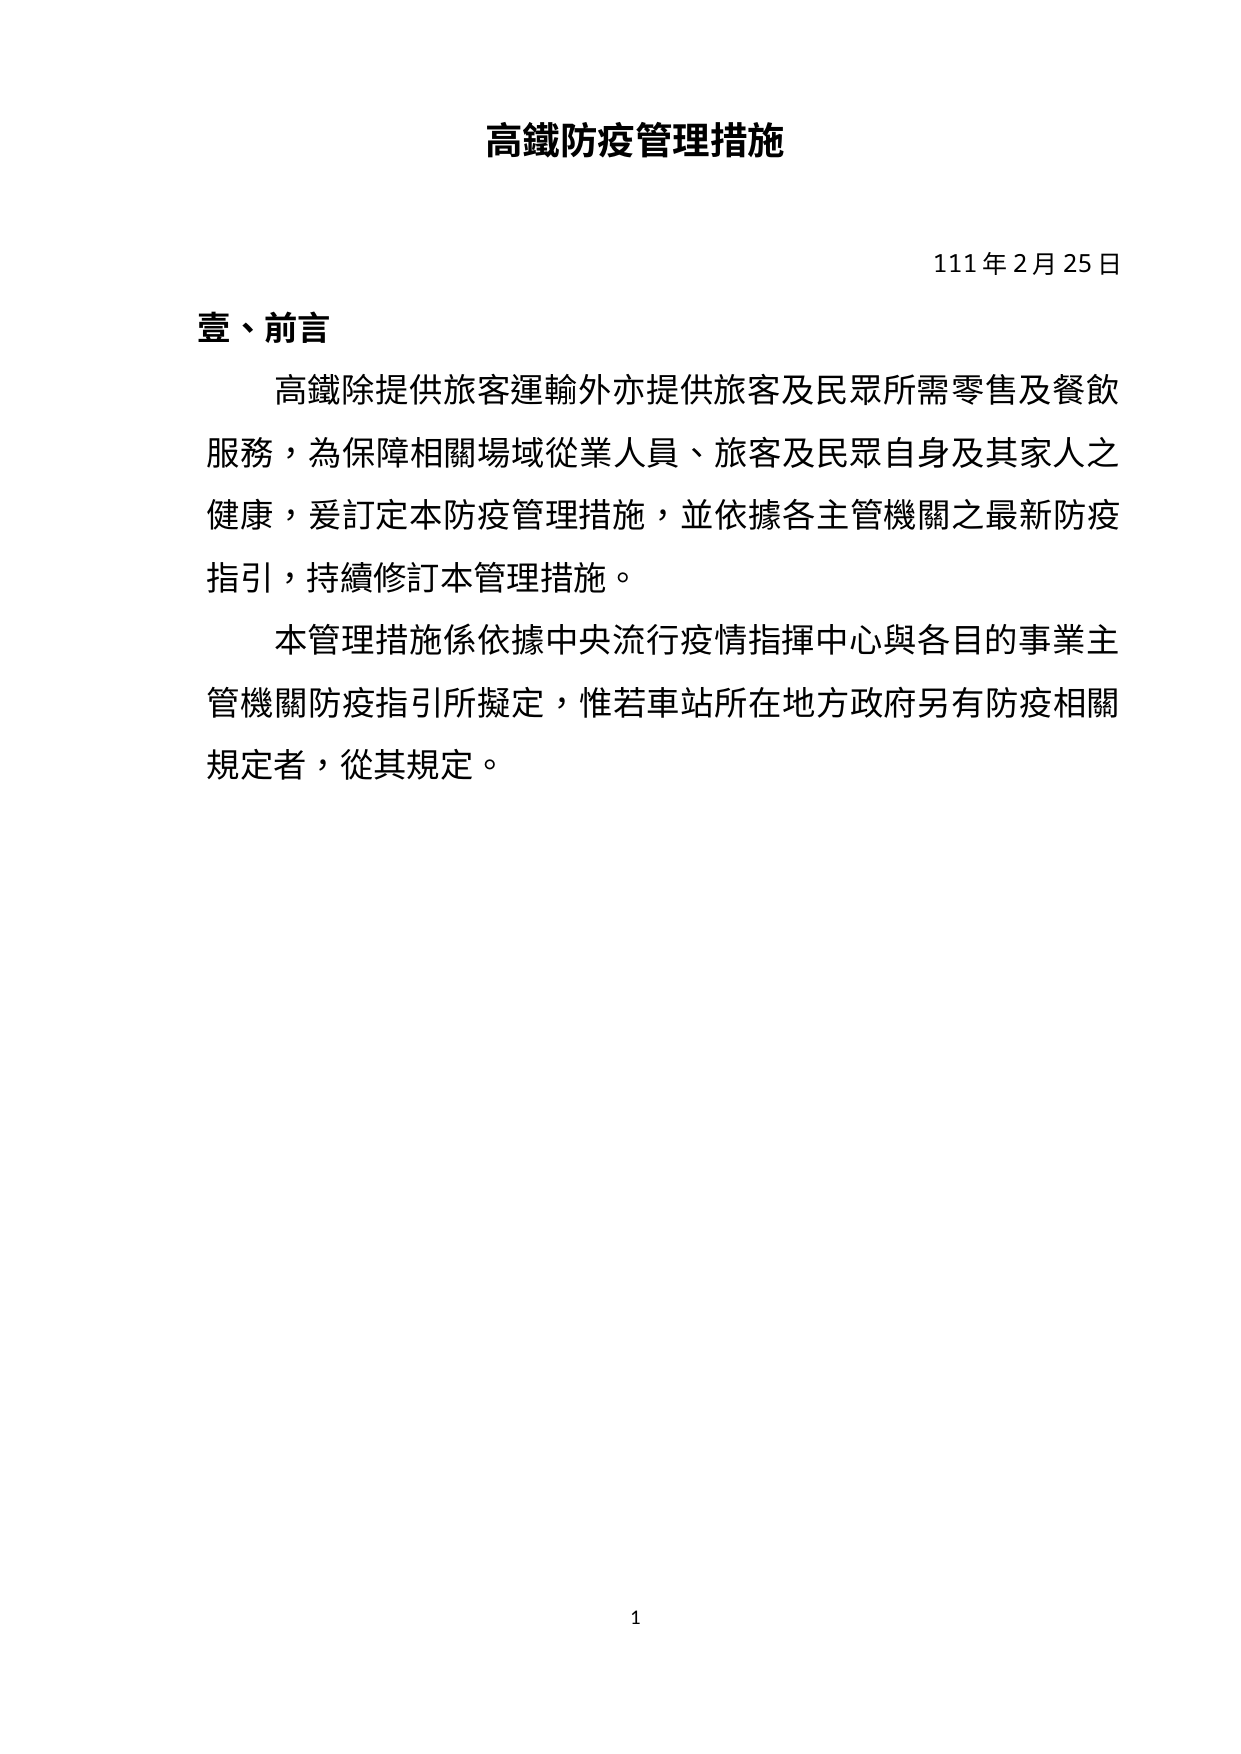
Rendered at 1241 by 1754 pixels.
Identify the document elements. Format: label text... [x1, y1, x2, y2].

list 前言 [198, 284, 1122, 346]
text 高鐵防疫管理措施 [148, 96, 1122, 159]
text 高鐵除提供旅客運輸外亦提供旅客及民眾所需零售及餐飲服務，為保障相關場域從業人員、旅客及民眾自身及其家人之健康，爰訂定本防疫管理措施，並依據各主管機關之最新防疫指引，持續修訂本管理措施。 [207, 346, 1122, 596]
text 111年2月25日 [148, 221, 1122, 284]
text 本管理措施係依據中央流行疫情指揮中心與各目的事業主管機關防疫指引所擬定，惟若車站所在地方政府另有防疫相關規定者，從其規定。 [207, 596, 1122, 784]
